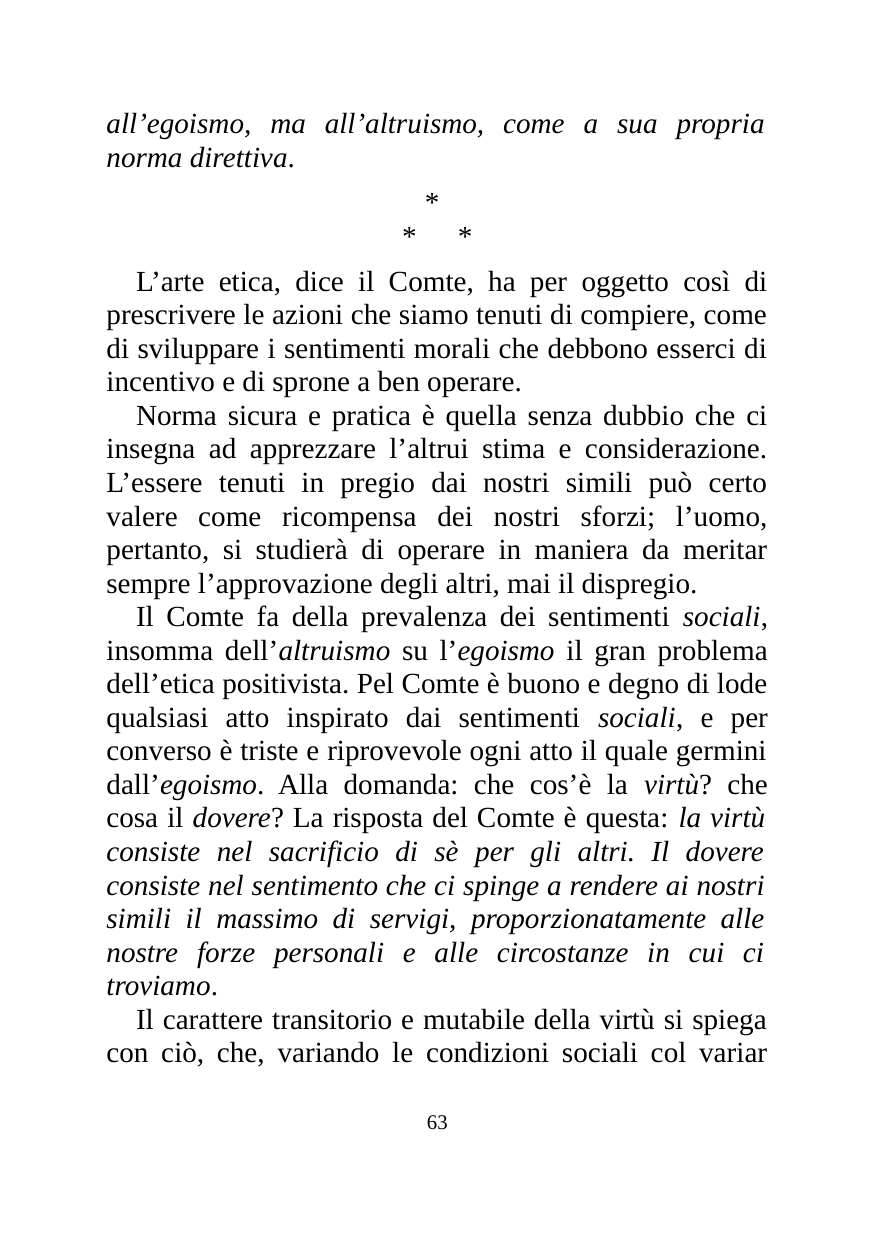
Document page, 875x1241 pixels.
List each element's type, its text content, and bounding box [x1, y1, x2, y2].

text Il Comte fa della prevalenza dei sentimenti sociali, insomma dell’altruismo su l’egoismo il gran problema dell’etica positivista. Pel Comte è buono e degno di lode qualsiasi atto inspirato dai sentimenti sociali, e per converso è triste e riprovevole ogni atto il quale germini dall’egoismo. Alla domanda: che cos’è la virtù? che cosa il dovere? La risposta del Comte è questa: la virtù consiste nel sacrificio di sè per gli altri. Il dovere consiste nel sentimento che ci spinge a rendere ai nostri simili il massimo di servigi, proporzionatamente alle nostre forze personali e alle circostanze in cui ci troviamo. [106, 599, 768, 1002]
text Il carattere transitorio e mutabile della virtù si spiega con ciò, che, variando le condizioni sociali col variar [106, 1002, 768, 1069]
text * * * [106, 185, 768, 252]
text L’arte etica, dice il Comte, ha per oggetto così di prescrivere le azioni che siamo tenuti di compiere, come di sviluppare i sentimenti morali che debbono esserci di incentivo e di sprone a ben operare. [106, 264, 768, 398]
text Norma sicura e pratica è quella senza dubbio che ci insegna ad apprezzare l’altrui stima e considerazione. L’essere tenuti in pregio dai nostri simili può certo valere come ricompensa dei nostri sforzi; l’uomo, pertanto, si studierà di operare in maniera da meritar sempre l’approvazione degli altri, mai il dispregio. [106, 398, 768, 599]
text all’egoismo, ma all’altruismo, come a sua propria norma direttiva. [106, 106, 768, 173]
